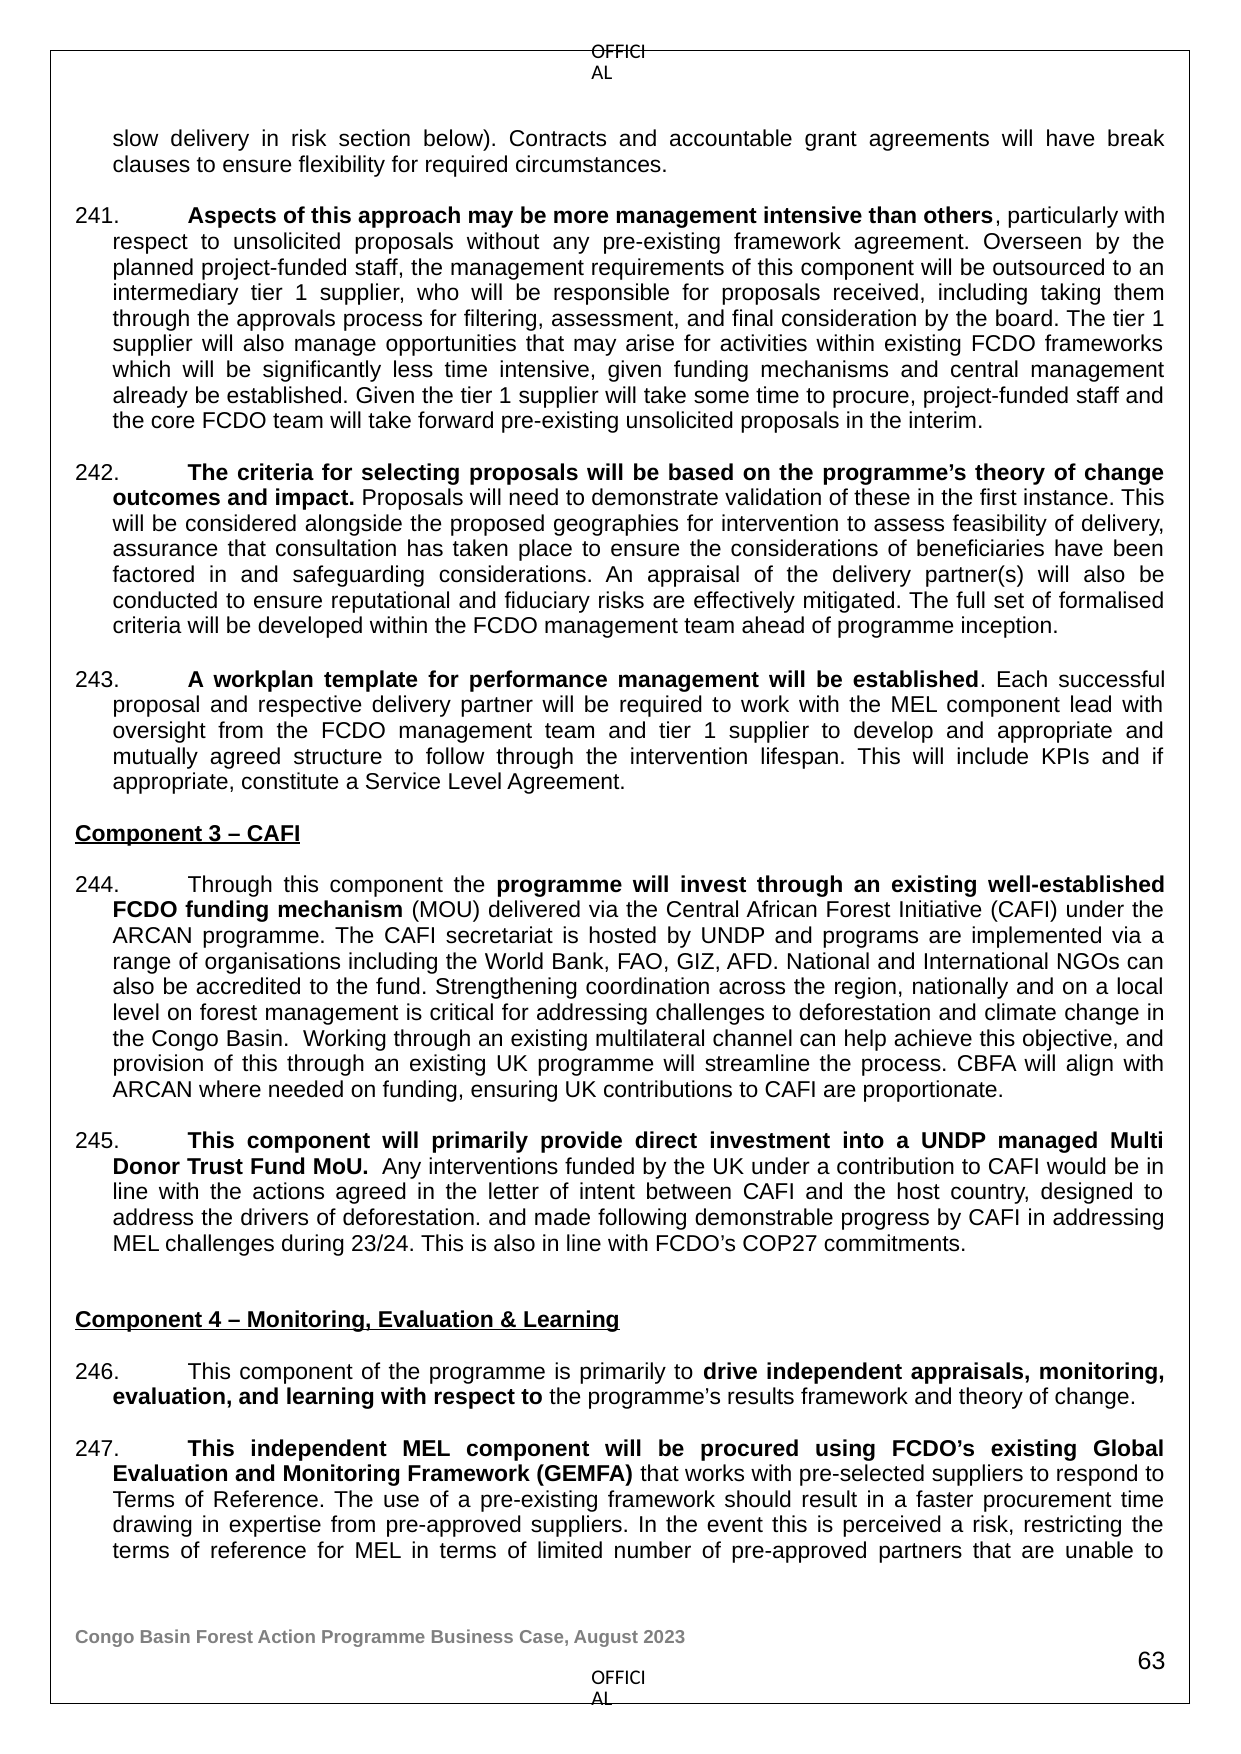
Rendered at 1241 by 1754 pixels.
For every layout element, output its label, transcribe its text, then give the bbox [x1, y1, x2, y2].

text Component 4 – Monitoring, Evaluation & Learning [75, 1307, 1165, 1333]
list This independent MEL component will be procured using FCDO’s existing Global Evaluation and Monitoring Framework (GEMFA) that works with pre-selected suppliers to respond to Terms of Reference. The use of a pre-existing framework should result in a faster procurement time drawing in expertise from pre-approved suppliers. In the event this is perceived a risk, restricting the terms of reference for MEL in terms of limited number of pre-approved partners that are unable to [75, 1435, 1165, 1563]
text Component 3 – CAFI [75, 820, 1165, 846]
list Aspects of this approach may be more management intensive than others, particularly with respect to unsolicited proposals without any pre-existing framework agreement. Overseen by the planned project-funded staff, the management requirements of this component will be outsourced to an intermediary tier 1 supplier, who will be responsible for proposals received, including taking them through the approvals process for filtering, assessment, and final consideration by the board. The tier 1 supplier will also manage opportunities that may arise for activities within existing FCDO frameworks which will be significantly less time intensive, given funding mechanisms and central management already be established. Given the tier 1 supplier will take some time to procure, project-funded staff and the core FCDO team will take forward pre-existing unsolicited proposals in the interim. [75, 203, 1165, 433]
list The criteria for selecting proposals will be based on the programme’s theory of change outcomes and impact. Proposals will need to demonstrate validation of these in the first instance. This will be considered alongside the proposed geographies for intervention to assess feasibility of delivery, assurance that consultation has taken place to ensure the considerations of beneficiaries have been factored in and safeguarding considerations. An appraisal of the delivery partner(s) will also be conducted to ensure reputational and fiduciary risks are effectively mitigated. The full set of formalised criteria will be developed within the FCDO management team ahead of programme inception. [75, 459, 1165, 638]
list slow delivery in risk section below). Contracts and accountable grant agreements will have break clauses to ensure flexibility for required circumstances. [75, 126, 1165, 177]
list A workplan template for performance management will be established. Each successful proposal and respective delivery partner will be required to work with the MEL component lead with oversight from the FCDO management team and tier 1 supplier to develop and appropriate and mutually agreed structure to follow through the intervention lifespan. This will include KPIs and if appropriate, constitute a Service Level Agreement. [75, 666, 1165, 794]
list Through this component the programme will invest through an existing well-established FCDO funding mechanism (MOU) delivered via the Central African Forest Initiative (CAFI) under the ARCAN programme. The CAFI secretariat is hosted by UNDP and programs are implemented via a range of organisations including the World Bank, FAO, GIZ, AFD. National and International NGOs can also be accredited to the fund. Strengthening coordination across the region, nationally and on a local level on forest management is critical for addressing challenges to deforestation and climate change in the Congo Basin. Working through an existing multilateral channel can help achieve this objective, and provision of this through an existing UK programme will streamline the process. CBFA will align with ARCAN where needed on funding, ensuring UK contributions to CAFI are proportionate. [75, 871, 1165, 1102]
list This component will primarily provide direct investment into a UNDP managed Multi Donor Trust Fund MoU. Any interventions funded by the UK under a contribution to CAFI would be in line with the actions agreed in the letter of intent between CAFI and the host country, designed to address the drivers of deforestation. and made following demonstrable progress by CAFI in addressing MEL challenges during 23/24. This is also in line with FCDO’s COP27 commitments. [75, 1128, 1165, 1256]
list This component of the programme is primarily to drive independent appraisals, monitoring, evaluation, and learning with respect to the programme’s results framework and theory of change. [75, 1358, 1165, 1409]
